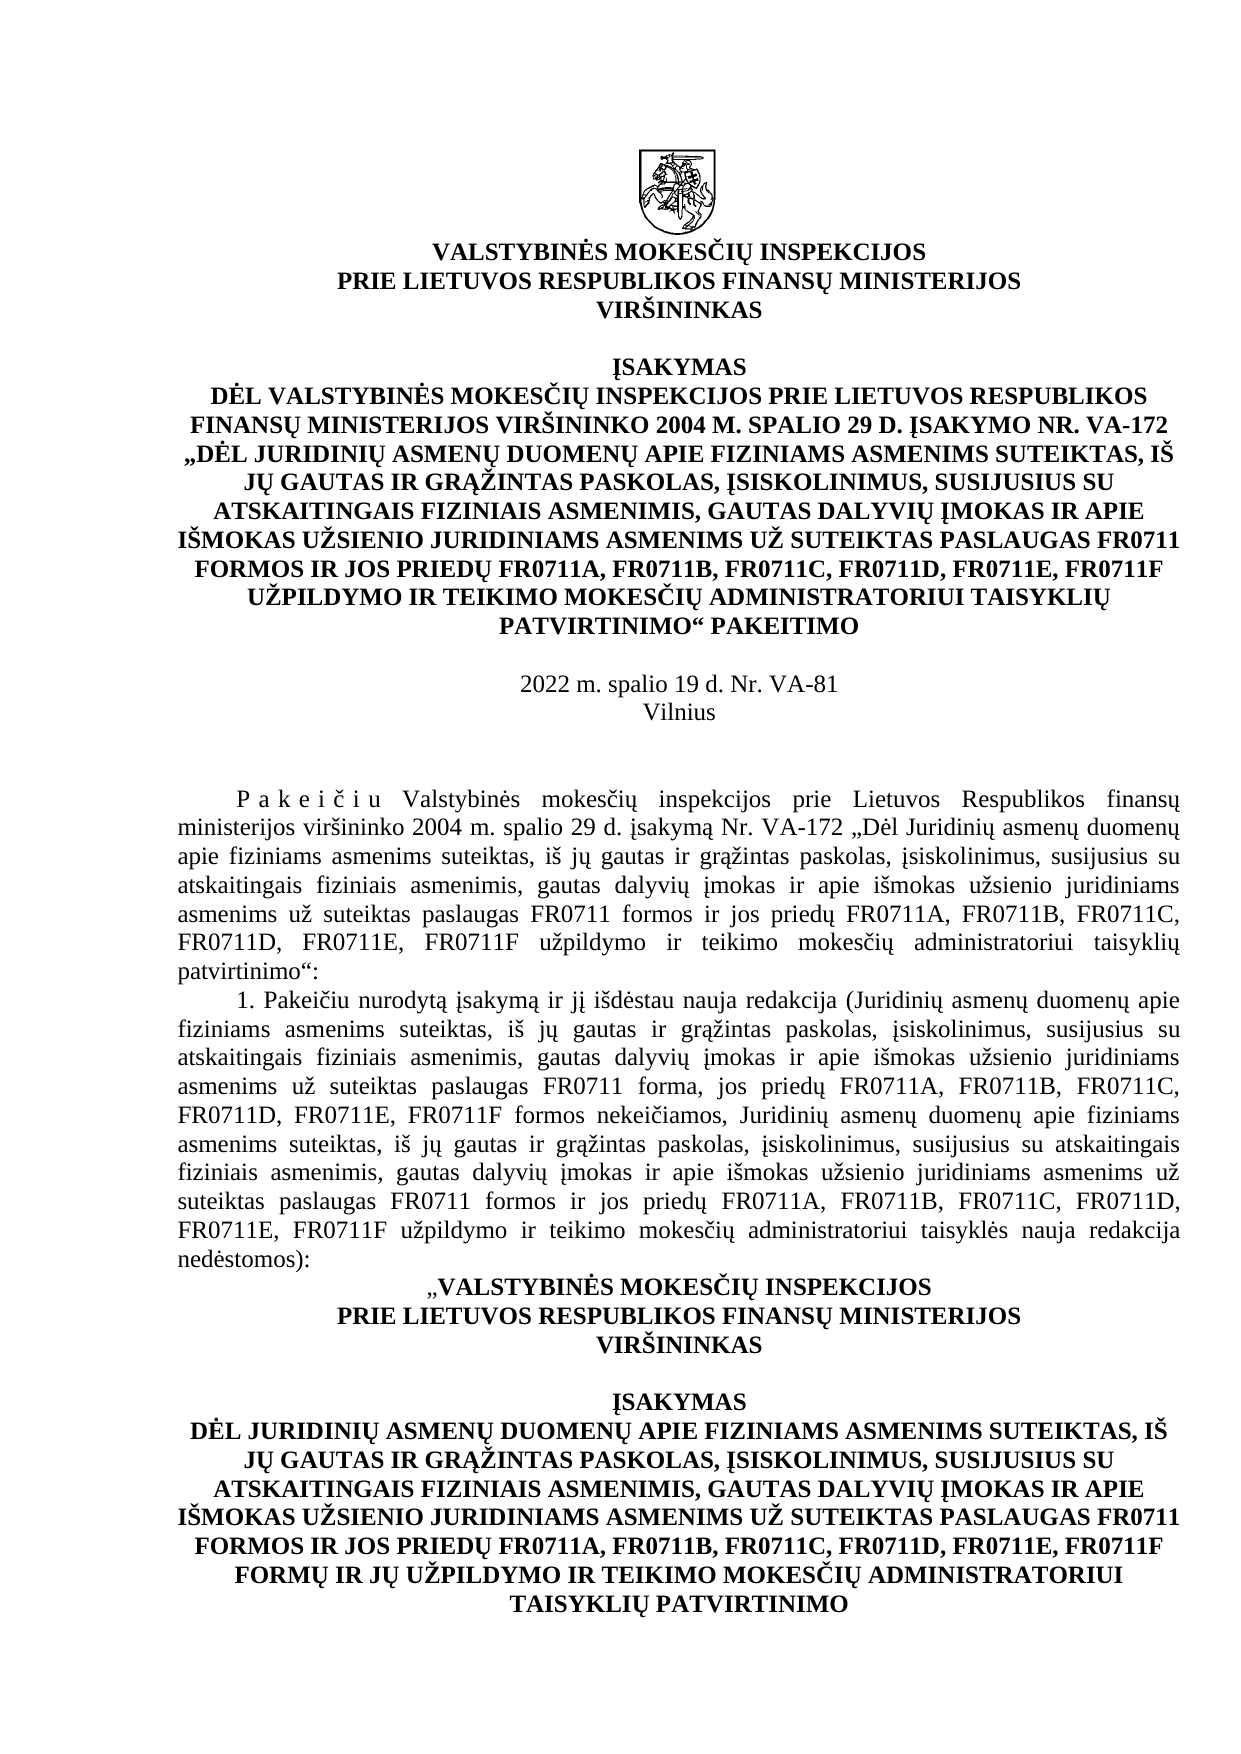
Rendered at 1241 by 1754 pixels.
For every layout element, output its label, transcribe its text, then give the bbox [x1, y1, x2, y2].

text „VALSTYBINĖS MOKESČIŲ INSPEKCIJOS [177, 1272, 1181, 1301]
text 1. Pakeičiu nurodytą įsakymą ir jį išdėstau nauja redakcija (Juridinių asmenų duomenų apie fiziniams asmenims suteiktas, iš jų gautas ir grąžintas paskolas, įsiskolinimus, susijusius su atskaitingais fiziniais asmenimis, gautas dalyvių įmokas ir apie išmokas užsienio juridiniams asmenims už suteiktas paslaugas FR0711 forma, jos priedų FR0711A, FR0711B, FR0711C, FR0711D, FR0711E, FR0711F formos nekeičiamos, Juridinių asmenų duomenų apie fiziniams asmenims suteiktas, iš jų gautas ir grąžintas paskolas, įsiskolinimus, susijusius su atskaitingais fiziniais asmenimis, gautas dalyvių įmokas ir apie išmokas užsienio juridiniams asmenims už suteiktas paslaugas FR0711 formos ir jos priedų FR0711A, FR0711B, FR0711C, FR0711D, FR0711E, FR0711F užpildymo ir teikimo mokesčių administratoriui taisyklės nauja redakcija nedėstomos): [177, 985, 1181, 1272]
text ĮSAKYMAS [177, 1387, 1181, 1416]
text VIRŠININKAS [177, 295, 1181, 324]
text Vilnius [177, 697, 1181, 726]
text ĮSAKYMAS [177, 352, 1181, 381]
text 2022 m. spalio 19 d. Nr. VA-81 [177, 669, 1181, 697]
text VALSTYBINĖS MOKESČIŲ INSPEKCIJOS [177, 237, 1181, 266]
text PRIE LIETUVOS RESPUBLIKOS FINANSŲ MINISTERIJOS [177, 1301, 1181, 1330]
text PRIE LIETUVOS RESPUBLIKOS FINANSŲ MINISTERIJOS [177, 266, 1181, 295]
text VIRŠININKAS [177, 1330, 1181, 1359]
text DĖL VALSTYBINĖS MOKESČIŲ INSPEKCIJOS PRIE LIETUVOS RESPUBLIKOS FINANSŲ MINISTERIJOS VIRŠININKO 2004 M. SPALIO 29 D. ĮSAKYMO NR. VA-172 „DĖL JURIDINIŲ ASMENŲ DUOMENŲ APIE FIZINIAMS ASMENIMS SUTEIKTAS, IŠ JŲ GAUTAS IR GRĄŽINTAS PASKOLAS, ĮSISKOLINIMUS, SUSIJUSIUS SU ATSKAITINGAIS FIZINIAIS ASMENIMIS, GAUTAS DALYVIŲ ĮMOKAS IR APIE IŠMOKAS UŽSIENIO JURIDINIAMS ASMENIMS UŽ SUTEIKTAS PASLAUGAS FR0711 FORMOS IR JOS PRIEDŲ FR0711A, FR0711B, FR0711C, FR0711D, FR0711E, FR0711F UŽPILDYMO IR TEIKIMO MOKESČIŲ ADMINISTRATORIUI TAISYKLIŲ PATVIRTINIMO“ PAKEITIMO [177, 381, 1181, 640]
text DĖL JURIDINIŲ ASMENŲ DUOMENŲ APIE FIZINIAMS ASMENIMS SUTEIKTAS, IŠ JŲ GAUTAS IR GRĄŽINTAS PASKOLAS, ĮSISKOLINIMUS, SUSIJUSIUS SU ATSKAITINGAIS FIZINIAIS ASMENIMIS, GAUTAS DALYVIŲ ĮMOKAS IR APIE IŠMOKAS UŽSIENIO JURIDINIAMS ASMENIMS UŽ SUTEIKTAS PASLAUGAS FR0711 FORMOS IR JOS PRIEDŲ FR0711A, FR0711B, FR0711C, FR0711D, FR0711E, FR0711F FORMŲ IR JŲ UŽPILDYMO IR TEIKIMO MOKESČIŲ ADMINISTRATORIUI TAISYKLIŲ PATVIRTINIMO [177, 1416, 1181, 1617]
text Pakeičiu Valstybinės mokesčių inspekcijos prie Lietuvos Respublikos finansų ministerijos viršininko 2004 m. spalio 29 d. įsakymą Nr. VA-172 „Dėl Juridinių asmenų duomenų apie fiziniams asmenims suteiktas, iš jų gautas ir grąžintas paskolas, įsiskolinimus, susijusius su atskaitingais fiziniais asmenimis, gautas dalyvių įmokas ir apie išmokas užsienio juridiniams asmenims už suteiktas paslaugas FR0711 formos ir jos priedų FR0711A, FR0711B, FR0711C, FR0711D, FR0711E, FR0711F užpildymo ir teikimo mokesčių administratoriui taisyklių patvirtinimo“: [177, 784, 1181, 985]
